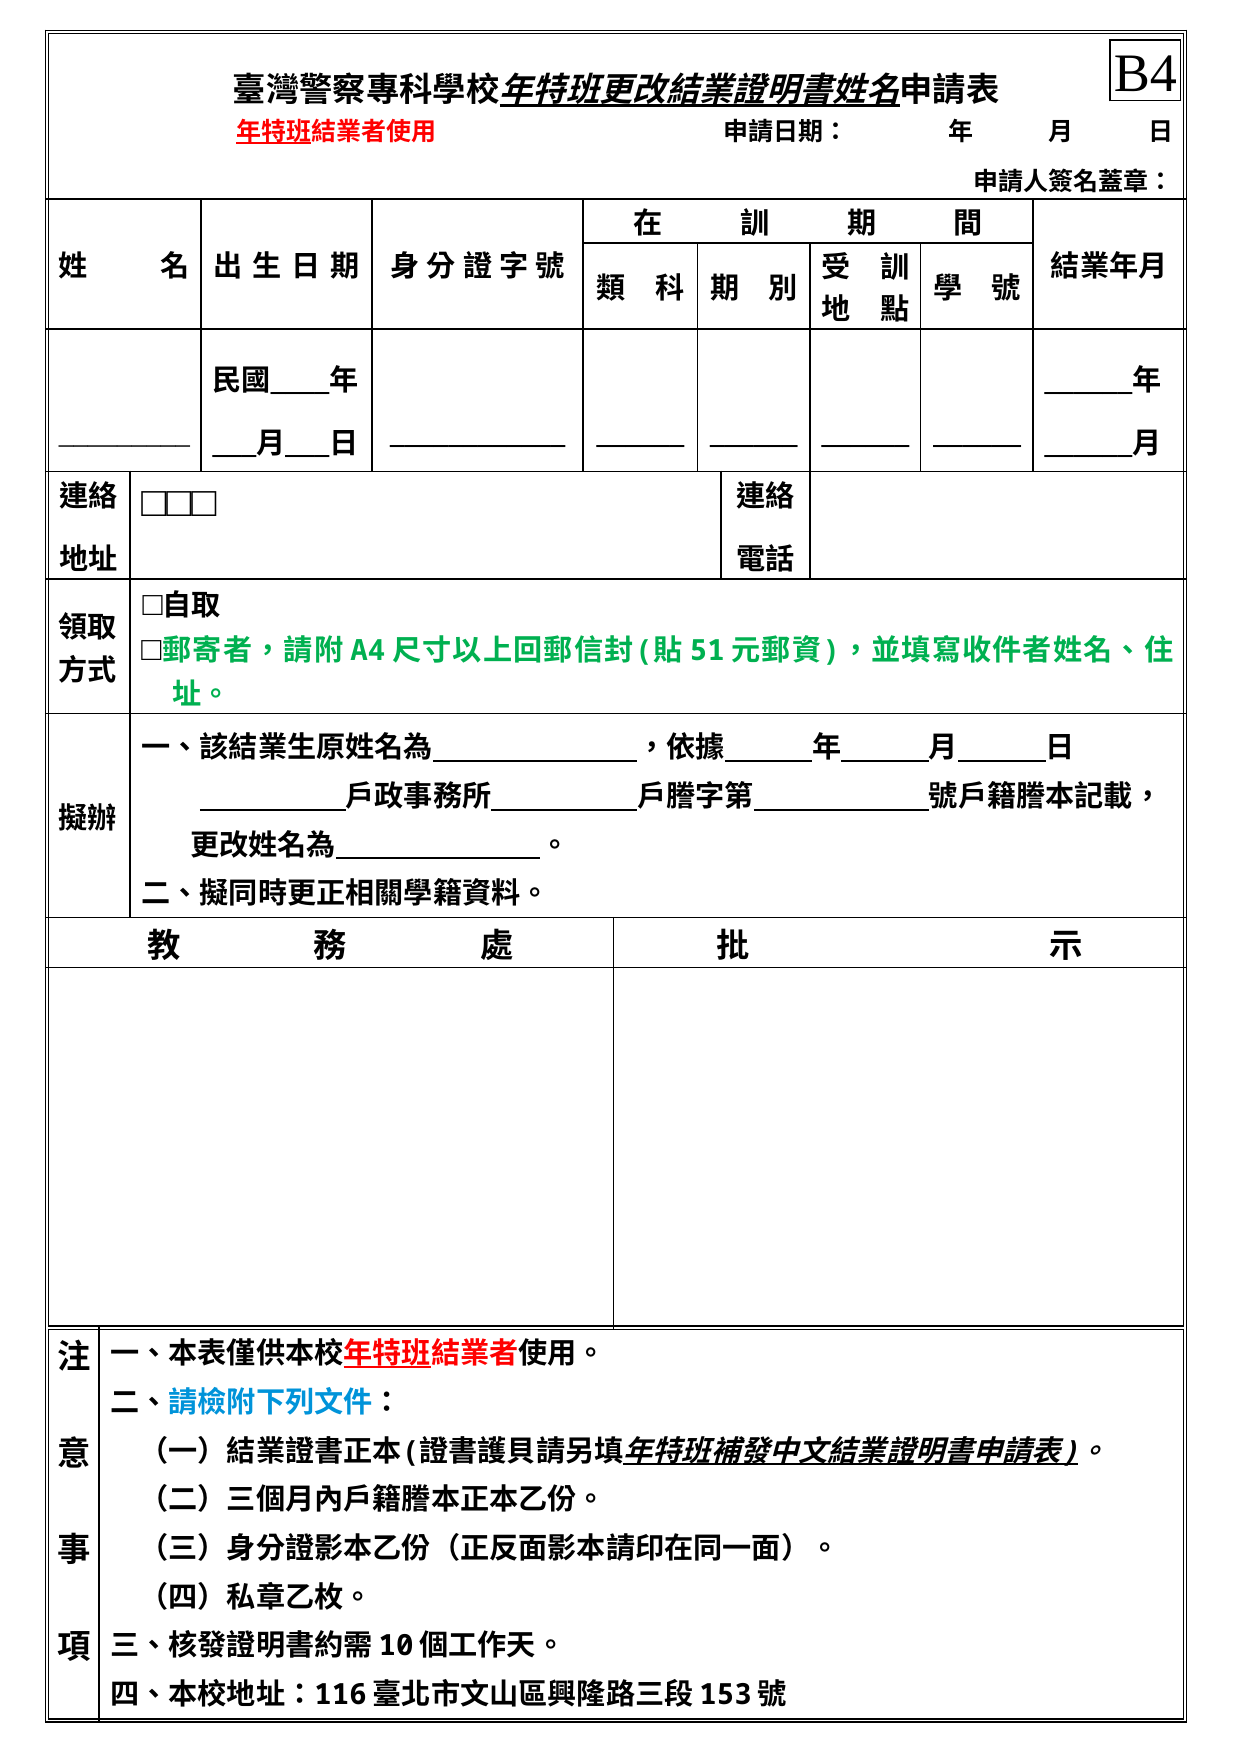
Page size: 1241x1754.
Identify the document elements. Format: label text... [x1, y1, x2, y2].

table_cell □□□ [131, 472, 720, 578]
table_cell 一、該結業生原姓名為 ，依據 年 月 日 戶政事務所 戶謄字第 號戶籍謄本記載， 更改姓名為 。 二、擬同時更正相關學籍資料。 [131, 714, 1183, 917]
table_cell 姓 名 [49, 200, 200, 328]
table_cell 期別 [698, 244, 809, 328]
table_cell 民國____年 ___月___日 [202, 330, 371, 471]
table_cell ______ [811, 330, 920, 471]
table_cell 教 務 處 [49, 918, 613, 967]
table_cell □自取 □郵寄者，請附A4尺寸以上回郵信封(貼51元郵資)，並填寫收件者姓名、住址。 [131, 580, 1183, 713]
table_cell 注 意 事 項 [49, 1330, 98, 1718]
table_cell [614, 968, 1183, 1325]
table_cell 出生日期 [202, 200, 371, 328]
table_header 臺灣警察專科學校年特班更改結業證明書姓名申請表 年特班結業者使用 申請日期： 年 月 日 申請人簽名蓋章： [49, 34, 1183, 198]
table_cell 一、本表僅供本校年特班結業者使用。 二、請檢附下列文件： （一）結業證書正本(證書護貝請另填年特班補發中文結業證明書申請表)。 （二）三個月內戶籍謄本正本乙份。 （三）身分證影本乙份（正反面影本請印在同一面）。 （四）私章乙枚。 三、核發證明書約需10個工作天。 四、本校地址：116臺北市文山區興隆路三段153號 [100, 1330, 1183, 1718]
table_cell ______ [921, 330, 1032, 471]
table_cell 連絡 地址 [49, 472, 129, 578]
table_cell 在訓期間 [584, 200, 1032, 242]
table_cell ____________ [373, 330, 582, 471]
table_cell 擬辦 [49, 714, 129, 917]
table_cell 類科 [584, 244, 697, 328]
table_cell 受訓 地點 [811, 244, 920, 328]
table_cell 身分證字號 [373, 200, 582, 328]
table_cell 學號 [921, 244, 1032, 328]
table_cell ______年 ______月 [1034, 330, 1183, 471]
table_cell [49, 968, 613, 1325]
table_cell ______ [584, 330, 697, 471]
table_cell 領取 方式 [49, 580, 129, 713]
table_cell 結業年月 [1034, 200, 1183, 328]
table_cell _________ [49, 330, 200, 471]
table_cell ______ [698, 330, 809, 471]
table_cell [811, 472, 1183, 578]
table_cell 批 示 [614, 918, 1183, 967]
table_cell 連絡 電話 [722, 472, 809, 578]
